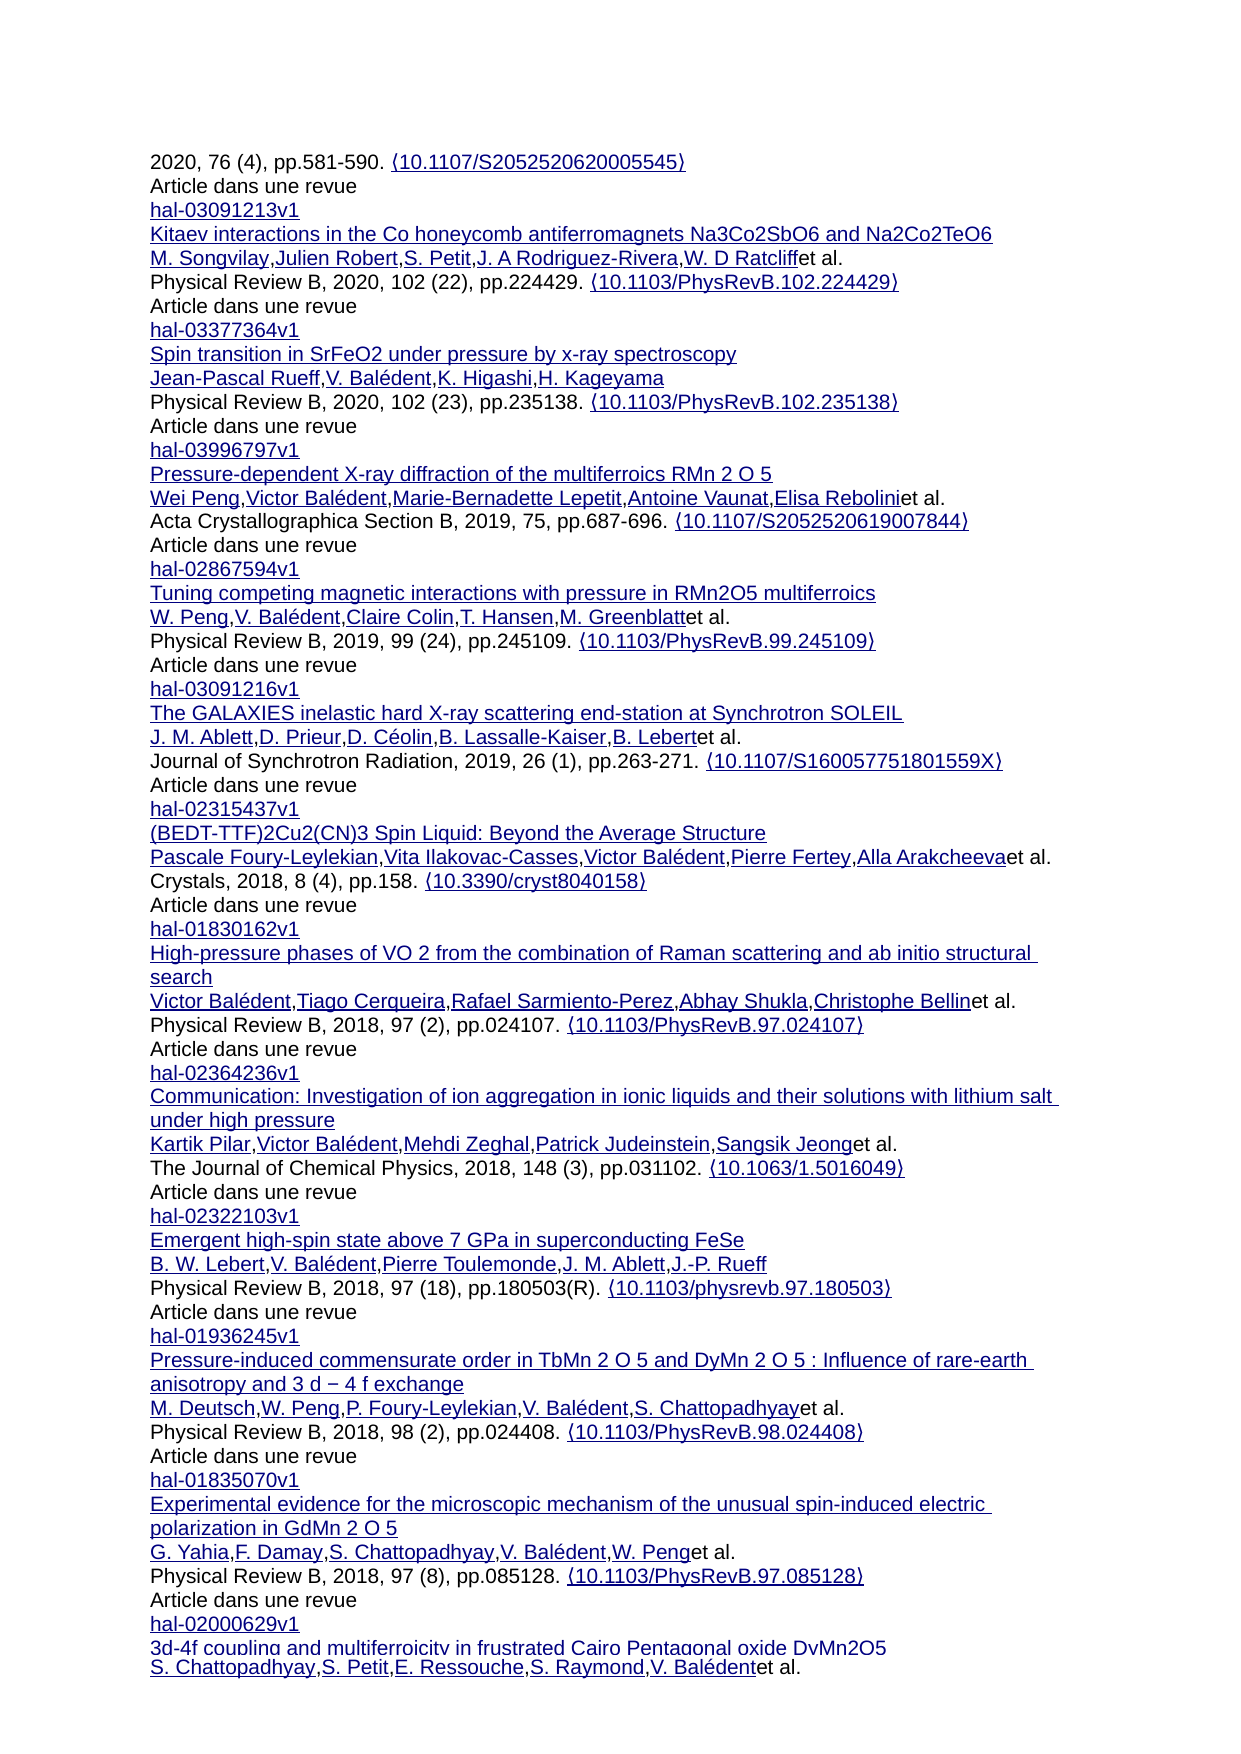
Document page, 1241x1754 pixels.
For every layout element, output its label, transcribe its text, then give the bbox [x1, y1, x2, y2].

table_cell Tuning competing magnetic interactions with pressure in RMn2O5 multiferroics W. Peng,V. Balédent,Claire Colin,T. Hansen,M. Greenblattet al. Physical Review B, 2019, 99 (24), pp.245109. ⟨10.1103/PhysRevB.99.245109⟩ Article dans une revue hal-03091216v1 [150, 581, 1090, 701]
table_cell Pressure-induced commensurate order in TbMn 2 O 5 and DyMn 2 O 5 : Influence of rare-earth anisotropy and 3 d − 4 f exchange M. Deutsch,W. Peng,P. Foury-Leylekian,V. Balédent,S. Chattopadhyayet al. Physical Review B, 2018, 98 (2), pp.024408. ⟨10.1103/PhysRevB.98.024408⟩ Article dans une revue hal-01835070v1 [150, 1348, 1090, 1492]
table_cell The GALAXIES inelastic hard X-ray scattering end-station at Synchrotron SOLEIL J. M. Ablett,D. Prieur,D. Céolin,B. Lassalle-Kaiser,B. Lebertet al. Journal of Synchrotron Radiation, 2019, 26 (1), pp.263-271. ⟨10.1107/S160057751801559X⟩ Article dans une revue hal-02315437v1 [150, 701, 1090, 821]
table_cell Pressure-dependent X-ray diffraction of the multiferroics RMn 2 O 5 Wei Peng,Victor Balédent,Marie-Bernadette Lepetit,Antoine Vaunat,Elisa Reboliniet al. Acta Crystallographica Section B, 2019, 75, pp.687-696. ⟨10.1107/S2052520619007844⟩ Article dans une revue hal-02867594v1 [150, 461, 1090, 581]
table_cell Experimental evidence for the microscopic mechanism of the unusual spin-induced electric polarization in GdMn 2 O 5 G. Yahia,F. Damay,S. Chattopadhyay,V. Balédent,W. Penget al. Physical Review B, 2018, 97 (8), pp.085128. ⟨10.1103/PhysRevB.97.085128⟩ Article dans une revue hal-02000629v1 [150, 1492, 1090, 1635]
table_cell 2020, 76 (4), pp.581-590. ⟨10.1107/S2052520620005545⟩ Article dans une revue hal-03091213v1 [150, 150, 1090, 222]
table_cell 3d-4f coupling and multiferroicity in frustrated Cairo Pentagonal oxide DyMn2O5 S. Chattopadhyay,S. Petit,E. Ressouche,S. Raymond,V. Balédentet al. [150, 1635, 1090, 1679]
table_cell Spin transition in SrFeO2 under pressure by x-ray spectroscopy Jean-Pascal Rueff,V. Balédent,K. Higashi,H. Kageyama Physical Review B, 2020, 102 (23), pp.235138. ⟨10.1103/PhysRevB.102.235138⟩ Article dans une revue hal-03996797v1 [150, 342, 1090, 461]
table_cell High-pressure phases of VO 2 from the combination of Raman scattering and ab initio structural search Victor Balédent,Tiago Cerqueira,Rafael Sarmiento-Perez,Abhay Shukla,Christophe Bellinet al. Physical Review B, 2018, 97 (2), pp.024107. ⟨10.1103/PhysRevB.97.024107⟩ Article dans une revue hal-02364236v1 [150, 941, 1090, 1084]
table_cell Kitaev interactions in the Co honeycomb antiferromagnets Na3Co2SbO6 and Na2Co2TeO6 M. Songvilay,Julien Robert,S. Petit,J. A Rodriguez-Rivera,W. D Ratcliffet al. Physical Review B, 2020, 102 (22), pp.224429. ⟨10.1103/PhysRevB.102.224429⟩ Article dans une revue hal-03377364v1 [150, 222, 1090, 342]
table_cell Emergent high-spin state above 7 GPa in superconducting FeSe B. W. Lebert,V. Balédent,Pierre Toulemonde,J. M. Ablett,J.-P. Rueff Physical Review B, 2018, 97 (18), pp.180503(R). ⟨10.1103/physrevb.97.180503⟩ Article dans une revue hal-01936245v1 [150, 1228, 1090, 1348]
table_cell (BEDT-TTF)2Cu2(CN)3 Spin Liquid: Beyond the Average Structure Pascale Foury-Leylekian,Vita Ilakovac-Casses,Victor Balédent,Pierre Fertey,Alla Arakcheevaet al. Crystals, 2018, 8 (4), pp.158. ⟨10.3390/cryst8040158⟩ Article dans une revue hal-01830162v1 [150, 821, 1090, 941]
table_cell Communication: Investigation of ion aggregation in ionic liquids and their solutions with lithium salt under high pressure Kartik Pilar,Victor Balédent,Mehdi Zeghal,Patrick Judeinstein,Sangsik Jeonget al. The Journal of Chemical Physics, 2018, 148 (3), pp.031102. ⟨10.1063/1.5016049⟩ Article dans une revue hal-02322103v1 [150, 1084, 1090, 1228]
